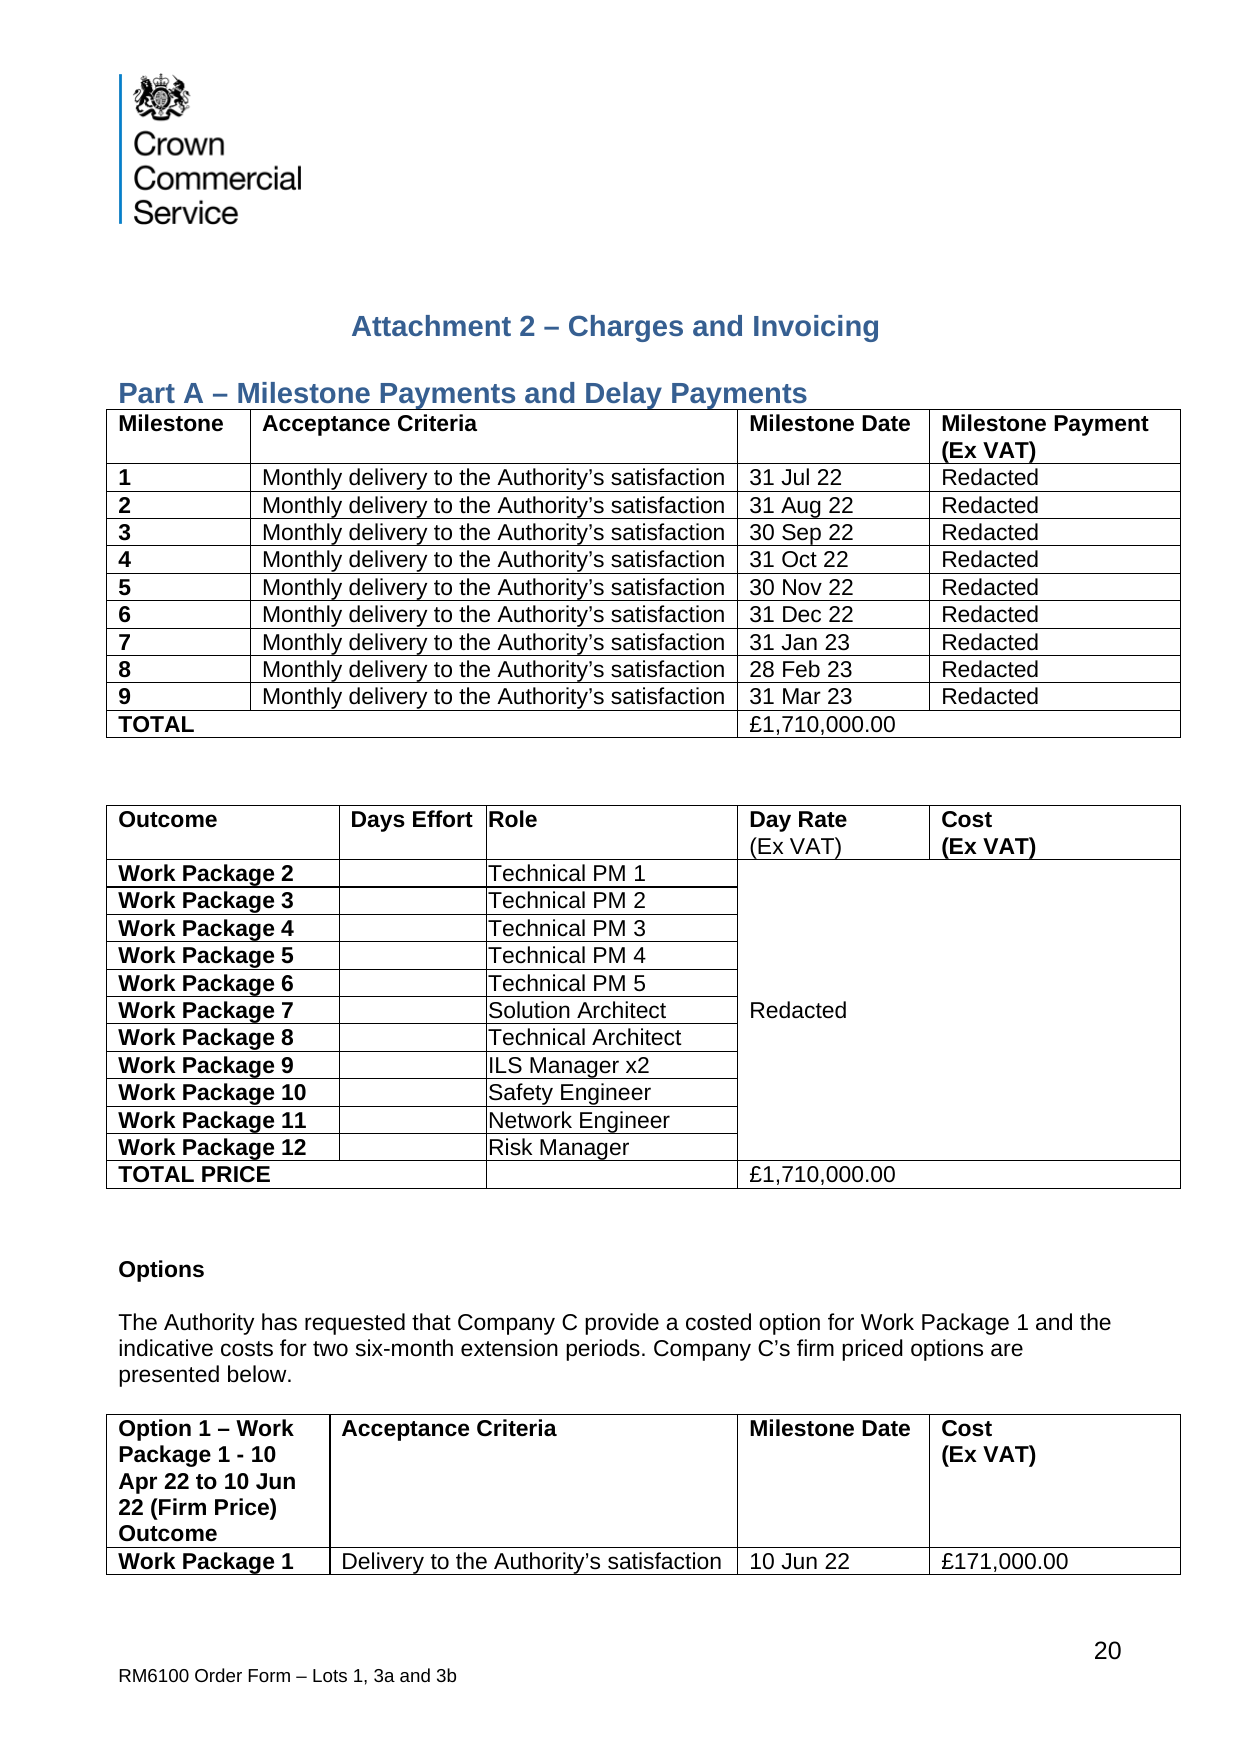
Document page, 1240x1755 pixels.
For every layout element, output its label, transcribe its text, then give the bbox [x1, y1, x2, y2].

table_cell [340, 860, 486, 886]
table_cell [340, 1107, 486, 1133]
table_cell 5 [107, 574, 250, 600]
table_cell TOTAL PRICE [107, 1161, 486, 1188]
table_cell 8 [107, 656, 250, 682]
table_header Cost (Ex VAT) [930, 1415, 1180, 1547]
table_cell Technical PM 3 [487, 915, 737, 941]
table_header Option 1 – Work Package 1 - 10 Apr 22 to 10 Jun 22 (Firm Price) Outcome [107, 1415, 329, 1547]
table_cell Monthly delivery to the Authority’s satisfaction [251, 519, 737, 545]
table_cell [340, 1052, 486, 1078]
table_cell 10 Jun 22 [738, 1548, 929, 1574]
table_header Acceptance Criteria [251, 410, 737, 463]
table_header Milestone Date [738, 1415, 929, 1547]
table_cell 31 Dec 22 [738, 601, 929, 627]
table_cell Redacted [930, 492, 1180, 518]
table_header Milestone Payment (Ex VAT) [930, 410, 1180, 463]
table_cell [340, 1134, 486, 1160]
table_cell Technical PM 1 [487, 860, 737, 886]
table_cell 6 [107, 601, 250, 627]
table_cell [340, 942, 486, 968]
table_cell [340, 1024, 486, 1051]
table_cell Work Package 5 [107, 942, 339, 968]
table_cell Work Package 2 [107, 860, 339, 886]
table_header Milestone Date [738, 410, 929, 463]
table_cell £1,710,000.00 [738, 1161, 1180, 1188]
table_header Day Rate (Ex VAT) [738, 806, 929, 859]
table_cell Redacted [930, 574, 1180, 600]
table_cell Risk Manager [487, 1134, 737, 1160]
table_cell [340, 888, 486, 914]
table_cell [340, 970, 486, 996]
table_header Cost (Ex VAT) [930, 806, 1180, 859]
table_cell Monthly delivery to the Authority’s satisfaction [251, 683, 737, 710]
table_cell £171,000.00 [930, 1548, 1180, 1574]
table_header Outcome [107, 806, 339, 859]
table_cell Safety Engineer [487, 1079, 737, 1106]
table_cell Redacted [930, 656, 1180, 682]
text Attachment 2 – Charges and Invoicing [118, 309, 1121, 342]
table_cell ILS Manager x2 [487, 1052, 737, 1078]
table_cell Work Package 11 [107, 1107, 339, 1133]
table_cell £1,710,000.00 [738, 711, 1180, 737]
table_cell 31 Jan 23 [738, 629, 929, 655]
table_cell Monthly delivery to the Authority’s satisfaction [251, 464, 737, 491]
table_cell Work Package 12 [107, 1134, 339, 1160]
table_cell Redacted [738, 860, 1180, 1160]
table_cell [340, 997, 486, 1023]
table_header Role [487, 806, 737, 859]
table_cell Work Package 9 [107, 1052, 339, 1078]
table_cell Monthly delivery to the Authority’s satisfaction [251, 492, 737, 518]
table_cell 31 Jul 22 [738, 464, 929, 491]
table_cell Technical PM 2 [487, 888, 737, 914]
table_cell Technical PM 4 [487, 942, 737, 968]
table_cell 30 Sep 22 [738, 519, 929, 545]
table_cell Work Package 6 [107, 970, 339, 996]
table_cell Redacted [930, 629, 1180, 655]
table_header Milestone [107, 410, 250, 463]
table_cell Monthly delivery to the Authority’s satisfaction [251, 601, 737, 627]
table_header Acceptance Criteria [331, 1415, 737, 1547]
table_cell 3 [107, 519, 250, 545]
table_cell Work Package 8 [107, 1024, 339, 1051]
table_cell Monthly delivery to the Authority’s satisfaction [251, 574, 737, 600]
table_cell 4 [107, 546, 250, 573]
table_cell 31 Mar 23 [738, 683, 929, 710]
table_cell Work Package 3 [107, 888, 339, 914]
table_cell Redacted [930, 519, 1180, 545]
table_cell Technical Architect [487, 1024, 737, 1051]
table_cell Work Package 4 [107, 915, 339, 941]
table_cell Redacted [930, 464, 1180, 491]
table_cell Monthly delivery to the Authority’s satisfaction [251, 629, 737, 655]
table_cell Technical PM 5 [487, 970, 737, 996]
table_cell TOTAL [107, 711, 737, 737]
text The Authority has requested that Company C provide a costed option for Work Package 1 and the indicative costs for two six-month extension periods. Company C’s firm priced options are presented below. [118, 1308, 1121, 1388]
table_cell Network Engineer [487, 1107, 737, 1133]
table_cell Work Package 1 [107, 1548, 329, 1574]
table_cell Work Package 10 [107, 1079, 339, 1106]
table_cell Monthly delivery to the Authority’s satisfaction [251, 546, 737, 573]
table_cell 2 [107, 492, 250, 518]
table_cell 28 Feb 23 [738, 656, 929, 682]
table_cell 7 [107, 629, 250, 655]
table_cell Redacted [930, 546, 1180, 573]
table_cell [340, 915, 486, 941]
table_cell 31 Oct 22 [738, 546, 929, 573]
table_cell Work Package 7 [107, 997, 339, 1023]
table_cell 31 Aug 22 [738, 492, 929, 518]
table_cell 9 [107, 683, 250, 710]
table_cell 30 Nov 22 [738, 574, 929, 600]
table_cell [340, 1079, 486, 1106]
table_cell Monthly delivery to the Authority’s satisfaction [251, 656, 737, 682]
text Options [118, 1256, 1121, 1282]
table_cell Delivery to the Authority’s satisfaction [331, 1548, 737, 1574]
table_header Days Effort [340, 806, 486, 859]
table_cell 1 [107, 464, 250, 491]
table_cell Solution Architect [487, 997, 737, 1023]
table_cell [487, 1161, 737, 1188]
table_cell Redacted [930, 601, 1180, 627]
table_cell Redacted [930, 683, 1180, 710]
text Part A – Milestone Payments and Delay Payments [118, 376, 1121, 409]
